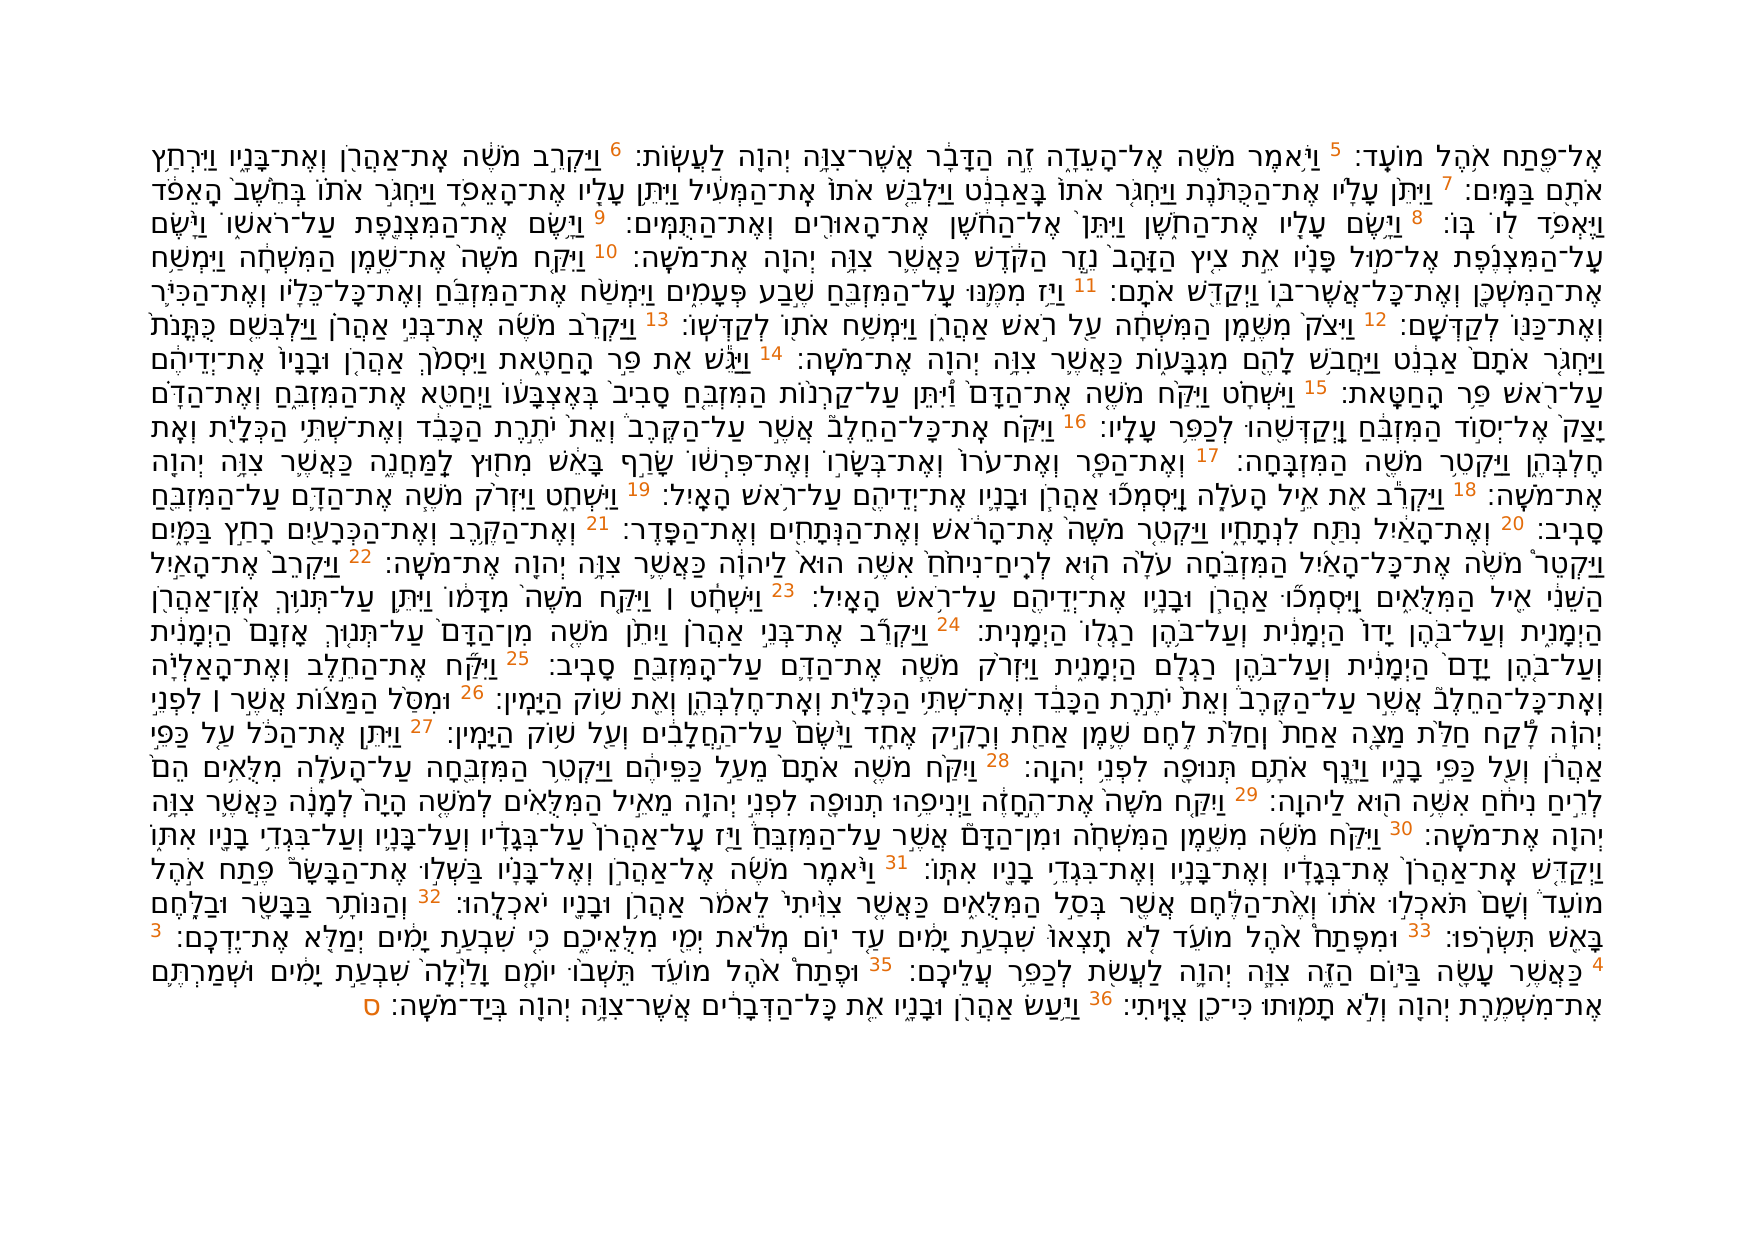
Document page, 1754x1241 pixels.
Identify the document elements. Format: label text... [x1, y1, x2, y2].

text 1 וַיְדַבֵּ֥ר יְהוָ֖ה אֶל־מֹשֶׁ֥ה לֵּאמֹֽר׃ 2 קַ֤ח אֶֽת־אַהֲרֹן֙ וְאֶת־בָּנָ֣יו אִתּ֔וֹ וְאֵת֙ הַבְּגָדִ֔ים וְאֵ֖ת שֶׁ֣מֶן הַמִּשְׁחָ֑ה וְאֵ֣ת ׀ פַּ֣ר הֽ͏ַחַטָּ֗את וְאֵת֙ שְׁנֵ֣י הָֽאֵילִ֔ים וְאֵ֖ת סַ֥ל הַמַּצּֽוֹת׃ ‬‬‬3 וְאֵ֥ת כָּל־הָעֵדָ֖ה הַקְהֵ֑ל אֶל־פֶּ֖תַח אֹ֥הֶל מוֹעֵֽד׃ ‬‬‬4 וַיַּ֣עַשׂ מֹשֶׁ֔ה כּֽ͏ַאֲשֶׁ֛ר צִוָּ֥ה יְהוָ֖ה אֹת֑וֹ וַתִּקָּהֵל֙ הָֽעֵדָ֔ה אֶל־פֶּ֖תַח אֹ֥הֶל מוֹעֵֽד׃ ‬‬‬5 וַיֹּ֥אמֶר מֹשֶׁ֖ה אֶל־הָעֵדָ֑ה זֶ֣ה הַדָּבָ֔ר אֲשֶׁר־צִוָּ֥ה יְהוָ֖ה לַעֲשֽׂוֹת׃ ‬‬‬6 וַיַּקְרֵ֣ב מֹשֶׁ֔ה אֶֽת־אַהֲרֹ֖ן וְאֶת־בָּנָ֑יו וַיִּרְחַ֥ץ אֹתָ֖ם בַּמָּֽיִם׃ ‬‬‬7 וַיִּתֵּ֨ן עָלָ֜יו אֶת־הַכֻּתֹּ֗נֶת וַיַּחְגֹּ֤ר אֹתוֹ֙ בָּֽאַבְנֵ֔ט וַיַּלְבֵּ֤שׁ אֹתוֹ֙ אֶֽת־הַמְּעִ֔יל וַיִּתֵּ֥ן עָלָ֖יו אֶת־הָאֵפֹ֑ד וַיַּחְגֹּ֣ר אֹת֗וֹ בְּחֵ֙שֶׁב֙ הָֽאֵפֹ֔ד וַיֶּאְפֹּ֥ד ל֖וֹ בּֽוֹ׃ ‬‬‬8 וַיָּ֥שֶׂם עָלָ֖יו אֶת־הַחֹ֑שֶׁן וַיִּתֵּן֙ אֶל־הַחֹ֔שֶׁן אֶת־הָאוּרִ֖ים וְאֶת־הַתֻּמִּֽים׃ ‬‬‬9 וַיָּ֥שֶׂם אֶת־הַמִּצְנֶ֖פֶת עַל־רֹאשׁ֑וֹ וַיָּ֨שֶׂם עַֽל־הַמִּצְנֶ֜פֶת אֶל־מ֣וּל פָּנָ֗יו אֵ֣ת צִ֤יץ הַזָּהָב֙ נֵ֣זֶר הַקֹּ֔דֶשׁ כַּאֲשֶׁ֛ר צִוָּ֥ה יְהוָ֖ה אֶת־מֹשֶֽׁה׃ ‬‬‬10 וַיִּקַּ֤ח מֹשֶׁה֙ אֶת־שֶׁ֣מֶן הַמִּשְׁחָ֔ה וַיִּמְשַׁ֥ח אֶת־הַמִּשְׁכָּ֖ן וְאֶת־כָּל־אֲשֶׁר־בּ֑וֹ וַיְקַדֵּ֖שׁ אֹתָֽם׃ ‬‬‬11 וַיַּ֥ז מִמֶּ֛נּוּ עַֽל־הַמִּזְבֵּ֖חַ שֶׁ֣בַע פְּעָמִ֑ים וַיִּמְשַׁ֨ח אֶת־הַמִּזְבֵּ֜חַ וְאֶת־כָּל־כֵּלָ֗יו וְאֶת־הַכִּיֹּ֛ר וְאֶת־כַּנּ֖וֹ לְקַדְּשָֽׁם׃ ‬‬‬‬12 וַיִּצֹק֙ מִשֶּׁ֣מֶן הַמִּשְׁחָ֔ה עַ֖ל רֹ֣אשׁ אַהֲרֹ֑ן וַיִּמְשַׁ֥ח אֹת֖וֹ לְקַדְּשֽׁוֹ׃ ‬‬‬13 וַיַּקְרֵ֨ב מֹשֶׁ֜ה אֶת־בְּנֵ֣י אַהֲרֹ֗ן וַיַּלְבִּשֵׁ֤ם כֻּתֳּנֹת֙ וַיַּחְגֹּ֤ר אֹתָם֙ אַבְנֵ֔ט וַיַּחֲבֹ֥שׁ לָהֶ֖ם מִגְבָּע֑וֹת כַּאֲשֶׁ֛ר צִוָּ֥ה יְהוָ֖ה אֶת־מֹשֶֽׁה׃ ‬‬‬14 וַיַּגֵּ֕שׁ אֵ֖ת פַּ֣ר הַֽחַטָּ֑את וַיִּסְמֹ֨ךְ אַהֲרֹ֤ן וּבָנָיו֙ אֶת־יְדֵיהֶ֔ם עַל־רֹ֖אשׁ פַּ֥ר הֽ͏ַחַטָּֽאת׃ ‬‬‬15 וַיִּשְׁחָ֗ט וַיִּקַּ֨ח מֹשֶׁ֤ה אֶת־הַדָּם֙ וַ֠יִּתֵּן עַל־קַרְנ֨וֹת הַמִּזְבֵּ֤חַ סָבִיב֙ בְּאֶצְבָּע֔וֹ וַיְחַטֵּ֖א אֶת־הַמִּזְבֵּ֑חַ וְאֶת־הַדָּ֗ם יָצַק֙ אֶל־יְס֣וֹד הַמִּזְבֵּ֔חַ וַֽיְקַדְּשֵׁ֖הוּ לְכַפֵּ֥ר עָלָֽיו׃ ‬‬‬16 וַיִּקַּ֗ח אֶֽת־כָּל־הַחֵלֶב֮ אֲשֶׁ֣ר עַל־הַקֶּרֶב֒ וְאֵת֙ יֹתֶ֣רֶת הַכָּבֵ֔ד וְאֶת־שְׁתֵּ֥י הַכְּלָיֹ֖ת וְאֶֽת חֶלְבְּהֶ֑ן וַיַּקְטֵ֥ר מֹשֶׁ֖ה הַמִּזְבֵּֽחָה׃ ‬‬‬17 וְאֶת־הַפָּ֤ר וְאֶת־עֹרוֹ֙ וְאֶת־בְּשָׂר֣וֹ וְאֶת־פִּרְשׁ֔וֹ שָׂרַ֣ף בָּאֵ֔שׁ מִח֖וּץ לַֽמַּחֲנֶ֑ה כַּאֲשֶׁ֛ר צִוָּ֥ה יְהוָ֖ה אֶת־מֹשֶֽׁה׃ ‬‬‬18 וַיַּקְרֵ֕ב אֵ֖ת אֵ֣יל הָעֹלָ֑ה וַֽיִּסְמְכ֞וּ אַהֲרֹ֧ן וּבָנָ֛יו אֶת־יְדֵיהֶ֖ם עַל־רֹ֥אשׁ הָאָֽיִל׃ ‬‬‬19 וַיִּשְׁחָ֑ט וַיִּזְרֹ֨ק מֹשֶׁ֧ה אֶת־הַדָּ֛ם עַל־הַמִּזְבֵּ֖חַ סָבִֽיב׃ ‬‬‬20 וְאֶת־הָאַ֔יִל נִתַּ֖ח לִנְתָחָ֑יו וַיַּקְטֵ֤ר מֹשֶׁה֙ אֶת־הָרֹ֔אשׁ וְאֶת־הַנְּתָחִ֖ים וְאֶת־הַפָּֽדֶר׃ ‬‬‬21 וְאֶת־הַקֶּ֥רֶב וְאֶת־הַכְּרָעַ֖יִם רָחַ֣ץ בַּמָּ֑יִם וַיַּקְטֵר֩ מֹשֶׁ֨ה אֶת־כָּל־הָאַ֜יִל הַמִּזְבֵּ֗חָה עֹלָ֨ה ה֤וּא לְרֵֽיחַ־נִיחֹ֙חַ֙ אִשֶּׁ֥ה הוּא֙ לַיהוָ֔ה כַּאֲשֶׁ֛ר צִוָּ֥ה יְהוָ֖ה אֶת־מֹשֶֽׁה׃ ‬‬‬22 וַיַּקְרֵב֙ אֶת־הָאַ֣יִל הַשֵּׁנִ֔י אֵ֖יל הַמִּלֻּאִ֑ים וַֽיִּסְמְכ֞וּ אַהֲרֹ֧ן וּבָנָ֛יו אֶת־יְדֵיהֶ֖ם עַל־רֹ֥אשׁ הָאָֽיִל׃ ‬‬‬23 וַיִּשְׁחָ֓ט ׀ וַיִּקַּ֤ח מֹשֶׁה֙ מִדָּמ֔וֹ וַיִּתֵּ֛ן עַל־תְּנ֥וּךְ אֹֽזֶן־אַהֲרֹ֖ן הַיְמָנִ֑ית וְעַל־בֹּ֤הֶן יָדוֹ֙ הַיְמָנִ֔ית וְעַל־בֹּ֥הֶן רַגְל֖וֹ הַיְמָנִֽית׃ ‬‬‬24 וַיַּקְרֵ֞ב אֶת־בְּנֵ֣י אַהֲרֹ֗ן וַיִתֵ֨‬‏ן מֹשֶׁ֤ה מִן־הַדָּם֙ עַל־תְּנ֤וּךְ אָזְנָם֙ הַיְמָנִ֔ית וְעַל־בֹּ֤הֶן יָדָם֙ הַיְמָנִ֔ית וְעַל־בֹּ֥הֶן רַגְלָ֖ם הַיְמָנִ֑ית וַיִּזְרֹ֨ק מֹשֶׁ֧ה אֶת־הַדָּ֛ם עַל־הֽ͏ַמִּזְבֵּ֖חַ סָבִֽיב׃ ‬‬‬‬25 וַיִּקַּ֞ח אֶת־הַחֵ֣לֶב וְאֶת־הָֽאַלְיָ֗ה וְאֶֽת־כָּל־הַחֵלֶב֮ אֲשֶׁ֣ר עַל־הַקֶּרֶב֒ וְאֵת֙ יֹתֶ֣רֶת הַכָּבֵ֔ד וְאֶת־שְׁתֵּ֥י הַכְּלָיֹ֖ת וְאֶֽת־חֶלְבְּהֶ֑ן וְאֵ֖ת שׁ֥וֹק הַיָּמִֽין׃ ‬‬‬26 וּמִסַּ֨ל הַמַּצּ֜וֹת אֲשֶׁ֣ר ׀ לִפְנֵ֣י יְהוָ֗ה לָ֠קַח חַלַּ֨ת מַצָּ֤ה אַחַת֙ וְֽחַלַּ֨ת לֶ֥חֶם שֶׁ֛מֶן אַחַ֖ת וְרָקִ֣יק אֶחָ֑ד וַיָּ֙שֶׂם֙ עַל־הַ֣חֲלָבִ֔ים וְעַ֖ל שׁ֥וֹק הַיָּמִֽין׃ ‬‬‬27 וַיִּתֵּ֣ן אֶת־הַכֹּ֔ל עַ֚ל כַּפֵּ֣י אַהֲרֹ֔ן וְעַ֖ל כַּפֵּ֣י בָנָ֑יו וַיָּ֧נֶף אֹתָ֛ם תְּנוּפָ֖ה לִפְנֵ֥י יְהוָֽה׃ ‬‬‬28 וַיִקַּ֨ח מֹשֶׁ֤ה אֹתָם֙ מֵעַ֣ל כַּפֵּיהֶ֔ם וַיַּקְטֵ֥ר הַמִּזְבֵּ֖חָה עַל־הָעֹלָ֑ה מִלֻּאִ֥ים הֵם֙ לְרֵ֣יחַ נִיחֹ֔חַ אִשֶּׁ֥ה ה֖וּא לַיהוָֽה׃ ‬‬‬‬29 וַיִקַּ֤ח מֹשֶׁה֙ אֶת־הֶ֣חָזֶ֔ה וַיְנִיפֵ֥הוּ תְנוּפָ֖ה לִפְנֵ֣י יְהוָ֑ה מֵאֵ֣יל הַמִּלֻּאִ֗ים לְמֹשֶׁ֤ה הָיָה֙ לְמָנָ֔ה כַּאֲשֶׁ֛ר צִוָּ֥ה יְהוָ֖ה אֶת־מֹשֶֽׁה׃ ‬‬‬30 וַיִּקַּ֨ח מֹשֶׁ֜ה מִשֶּׁ֣מֶן הַמִּשְׁחָ֗ה וּמִן־הַדָּם֮ אֲשֶׁ֣ר עַל־הַמִּזְבֵּחַ֒ וַיַּ֤ז עַֽל־אַהֲרֹן֙ עַל־בְּגָדָ֔יו וְעַל־בָּנָ֛יו וְעַל־בִּגְדֵ֥י בָנָ֖יו אִתּ֑וֹ וַיְקַדֵּ֤שׁ אֶֽת־אַהֲרֹן֙ אֶת־בְּגָדָ֔יו וְאֶת־בָּנָ֛יו וְאֶת־בִּגְדֵ֥י בָנָ֖יו אִתּֽוֹ׃ ‬‬‬31 וַיֹּ֨אמֶר מֹשֶׁ֜ה אֶל־אַהֲרֹ֣ן וְאֶל־בָּנָ֗יו בַּשְּׁל֣וּ אֶת־הַבָּשָׂר֮ פֶּ֣תַח אֹ֣הֶל מוֹעֵד֒ וְשָׁם֙ תֹּאכְל֣וּ אֹת֔וֹ וְאֶ֨ת־הַלֶּ֔חֶם אֲשֶׁ֖ר בְּסַ֣ל הַמִּלֻּאִ֑ים כַּאֲשֶׁ֤ר צִוֵּ֙יתִי֙ לֵאמֹ֔ר אַהֲרֹ֥ן וּבָנָ֖יו יֹאכְלֻֽהוּ׃ ‬‬‬32 וְהַנּוֹתָ֥ר בַּבָּשָׂ֖ר וּבַלָּ֑חֶם בָּאֵ֖שׁ תִּשְׂרֹֽפוּ׃ ‬‬‬33 וּמִפֶּתַח֩ אֹ֨הֶל מוֹעֵ֜ד לֹ֤א תֵֽצְאוּ֙ שִׁבְעַ֣ת יָמִ֔ים עַ֚ד י֣וֹם מְלֹ֔את יְמֵ֖י מִלֻּאֵיכֶ֑ם כִּ֚י שִׁבְעַ֣ת יָמִ֔ים יְמַלֵּ֖א אֶת־יֶדְכֶֽם׃ ‬‬‬34 כַּאֲשֶׁ֥ר עָשָׂ֖ה בַּיּ֣וֹם הַזֶּ֑ה צִוָּ֧ה יְהוָ֛ה לַעֲשֹׂ֖ת לְכַפֵּ֥ר עֲלֵיכֶֽם׃ ‬‬‬35 וּפֶתַח֩ אֹ֨הֶל מוֹעֵ֜ד תֵּשְׁב֨וּ יוֹמָ֤ם וָלַ֙יְלָה֙ שִׁבְעַ֣ת יָמִ֔ים וּשְׁמַרְתֶּ֛ם אֶת־מִשְׁמֶ֥רֶת יְהוָ֖ה וְלֹ֣א תָמ֑וּתוּ כִּי־כֵ֖ן צֻוֵּֽיתִי׃ ‬‬‬36 וַיַּ֥עַשׂ אַהֲרֹ֖ן וּבָנָ֑יו אֵ֚ת כָּל־הַדְּבָרִ֔ים אֲשֶׁר־צִוָּ֥ה יְהוָ֖ה בְּיַד־מֹשֶֽׁה׃ ס ‬‬‬‬‬‬‬‬‬‬‬‬‬‬‬‬‬‬‬‬‬‬‬‬‬‬‬‬‬‬‬‬‬‬‬‬‬‬ [150, 139, 1604, 1022]
